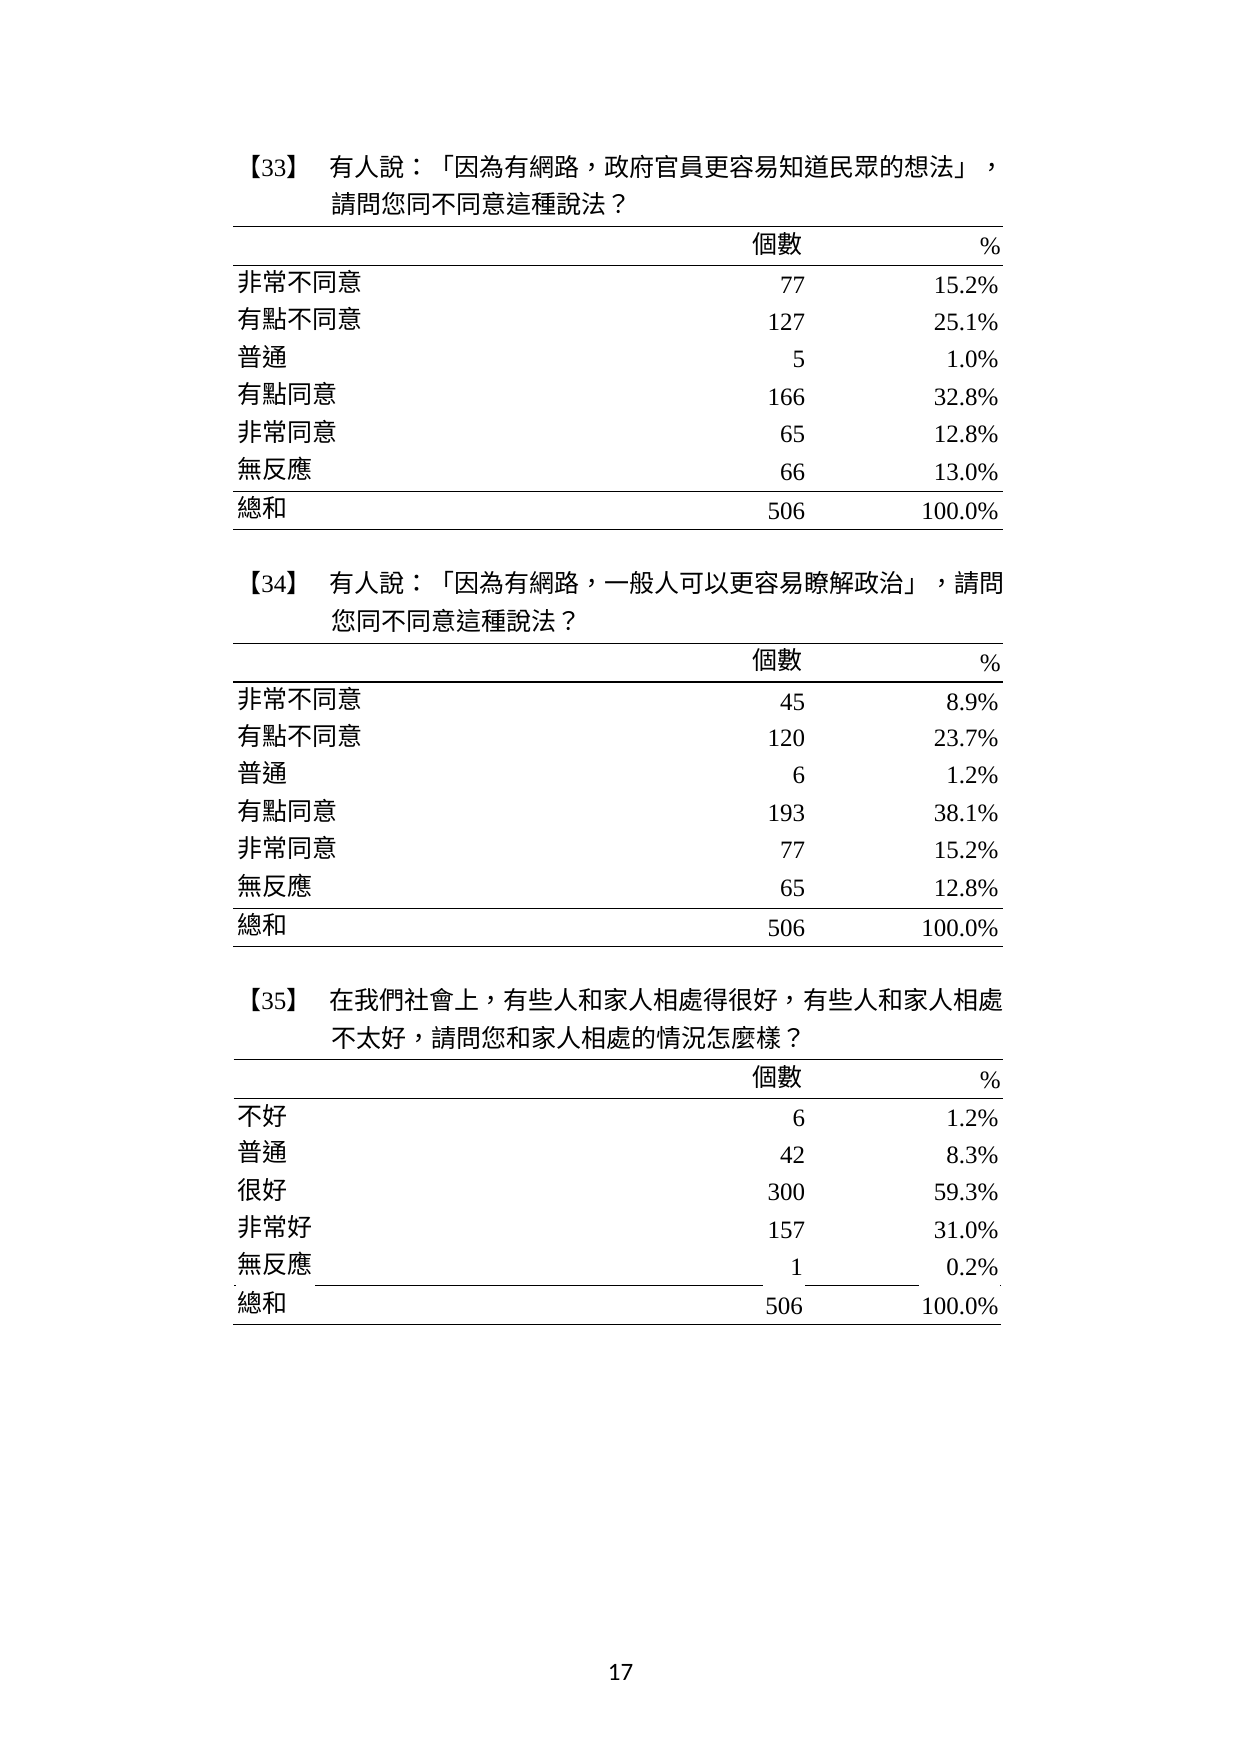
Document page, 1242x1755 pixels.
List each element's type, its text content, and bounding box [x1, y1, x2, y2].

table_header [234, 1060, 533, 1098]
table_cell 506 [558, 492, 862, 529]
table_cell 有點不同意 [233, 720, 558, 757]
text 【33】 有人說：「因為有網路，政府官員更容易知道民眾的想法」， 請問您同不同意這種說法？ [236, 146, 1016, 221]
table_cell 77 [558, 832, 862, 869]
table_cell 32.8% [862, 378, 1002, 415]
table_header 個數 [533, 1060, 868, 1098]
table_cell 25.1% [862, 303, 1002, 340]
table_cell 6 [558, 757, 862, 794]
table_cell 1.0% [862, 340, 1002, 378]
table_cell 非常同意 [233, 832, 558, 869]
table_cell 普通 [233, 757, 558, 794]
table_cell 23.7% [862, 720, 1002, 757]
table_cell 5 [558, 340, 862, 378]
table_cell 非常好 [234, 1211, 533, 1253]
text 【35】 在我們社會上，有些人和家人相處得很好，有些人和家人相處 [236, 983, 1069, 1016]
table_header % [862, 644, 1002, 681]
table_header [233, 644, 558, 681]
table_cell 有點同意 [233, 795, 558, 832]
table_cell 31.0% [868, 1211, 1002, 1253]
text 不太好，請問您和家人相處的情況怎麼樣？ [331, 1016, 1069, 1053]
table_cell 非常不同意 [233, 683, 558, 719]
table_cell 77 [558, 266, 862, 303]
table_header % [868, 1060, 1002, 1098]
table_cell 12.8% [862, 870, 1002, 907]
table_cell 166 [558, 378, 862, 415]
table_cell 300 [533, 1174, 868, 1211]
table_header % [862, 227, 1002, 265]
table_cell 總和 [233, 492, 558, 529]
table_cell 38.1% [862, 795, 1002, 832]
table_cell 有點同意 [233, 378, 558, 415]
table_cell 非常同意 [233, 415, 558, 453]
table_header 個數 [558, 644, 862, 681]
table_cell 總和 [233, 909, 558, 946]
text 您同不同意這種說法？ [331, 599, 1069, 635]
table_cell 無反應 [233, 870, 558, 907]
table_cell 100.0% [862, 909, 1002, 946]
table_cell 15.2% [862, 832, 1002, 869]
table_cell 13.0% [862, 453, 1002, 491]
table_cell 1.2% [868, 1099, 1002, 1136]
table_cell 42 [533, 1136, 868, 1173]
table_cell 8.3% [868, 1136, 1002, 1173]
table_cell 100.0% [862, 492, 1002, 529]
text 【34】 有人說：「因為有網路，一般人可以更容易瞭解政治」，請問 [236, 566, 1069, 599]
table_cell 很好 [234, 1174, 533, 1211]
table_cell 157 [533, 1211, 868, 1253]
table_cell 127 [558, 303, 862, 340]
table_cell 不好 [234, 1099, 533, 1136]
table_cell 193 [558, 795, 862, 832]
table_cell 12.8% [862, 415, 1002, 453]
table_cell 8.9% [862, 683, 1002, 719]
table_cell 非常不同意 [233, 266, 558, 303]
table_cell 45 [558, 683, 862, 719]
table_header [233, 227, 558, 265]
table_cell 65 [558, 870, 862, 907]
table_cell 59.3% [868, 1174, 1002, 1211]
table_cell 普通 [234, 1136, 533, 1173]
table_cell 有點不同意 [233, 303, 558, 340]
table_cell 普通 [233, 340, 558, 378]
table_cell 6 [533, 1099, 868, 1136]
table_cell 15.2% [862, 266, 1002, 303]
table_cell 無反應 [233, 453, 558, 491]
table_cell 506 [558, 909, 862, 946]
table_header 個數 [558, 227, 862, 265]
table_cell 66 [558, 453, 862, 491]
table_cell 1.2% [862, 757, 1002, 794]
table_cell 65 [558, 415, 862, 453]
table_cell 120 [558, 720, 862, 757]
